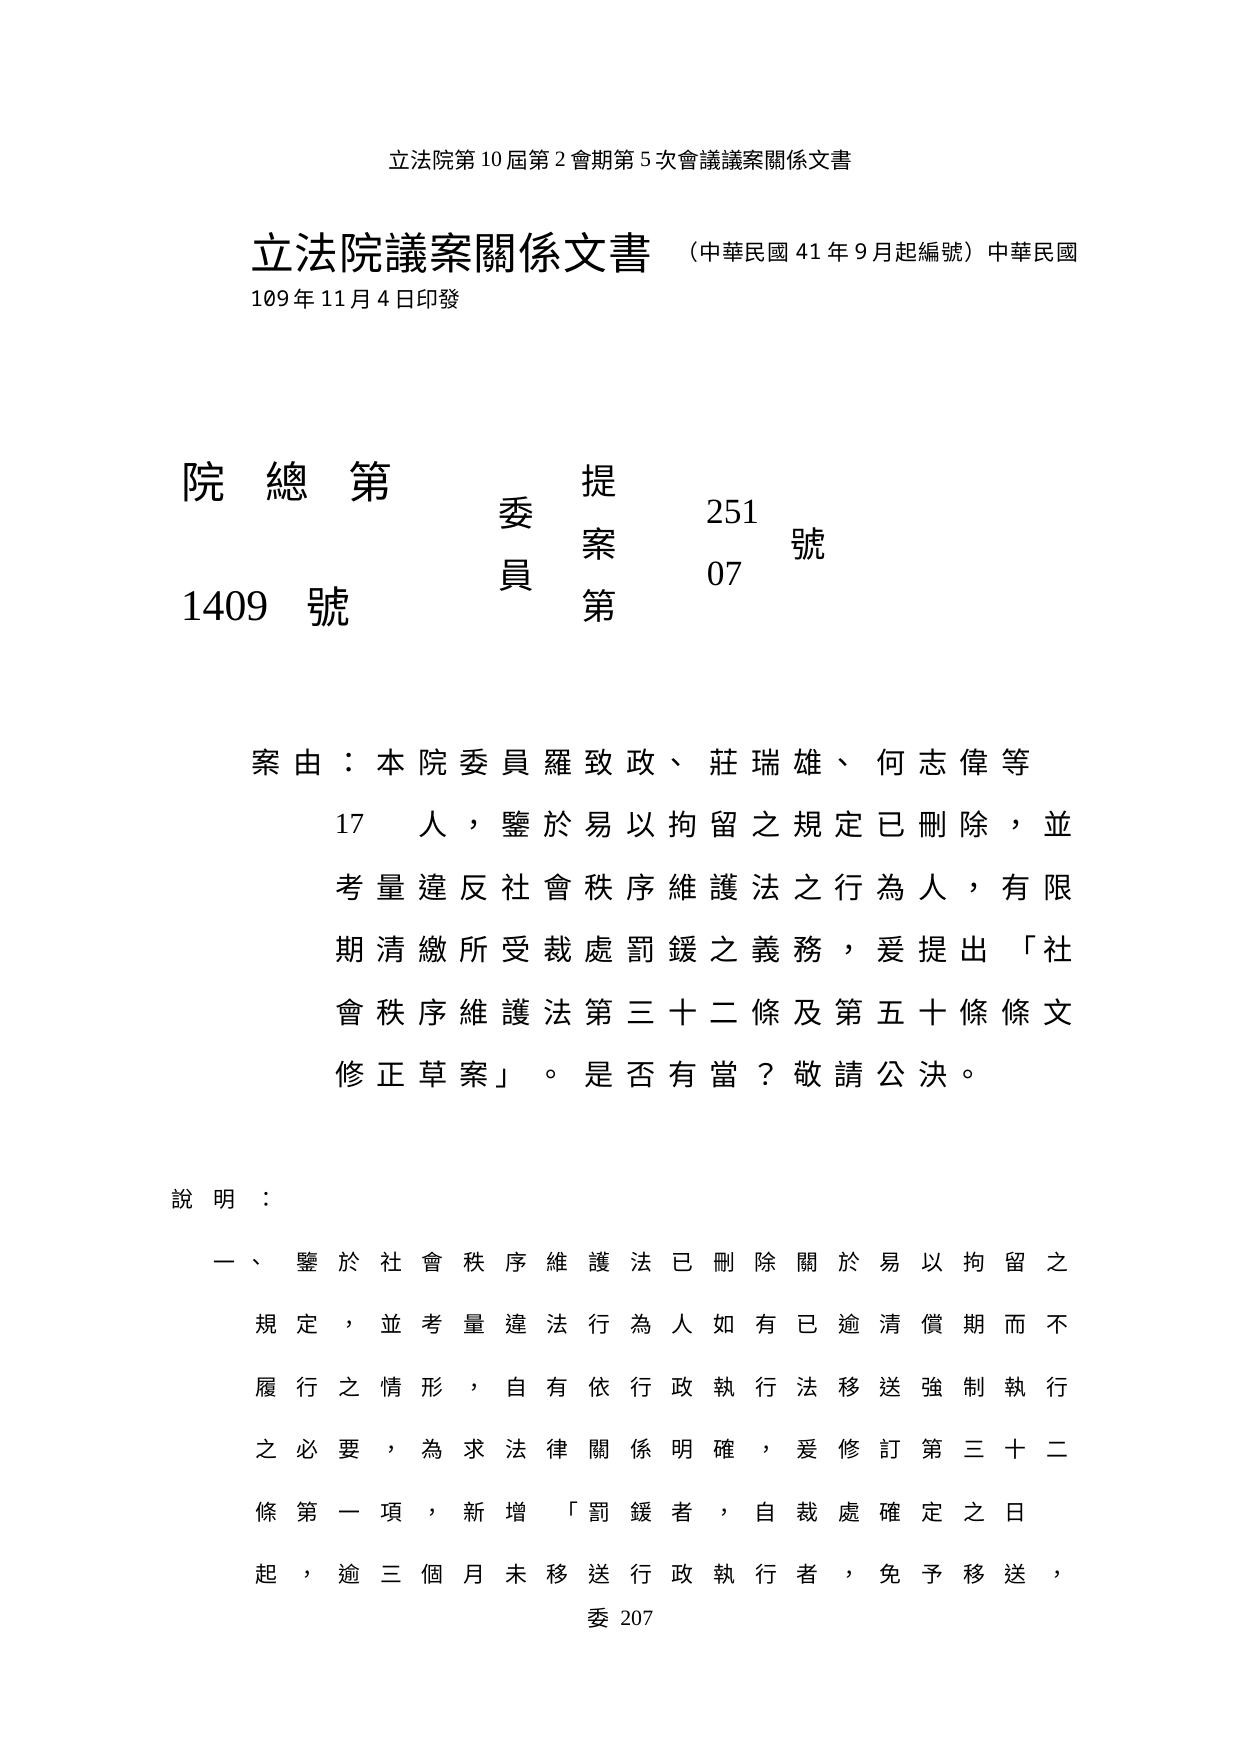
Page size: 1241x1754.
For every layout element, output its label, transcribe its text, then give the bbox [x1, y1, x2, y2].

text 立法院議案關係文書 （中華民國41年9月起編號）中華民國109年11月4日印發 [250, 219, 1078, 314]
table_header 院總第1409號 [162, 406, 441, 656]
table_header 號 [773, 406, 810, 656]
table_header [810, 542, 815, 656]
table_header [815, 406, 829, 656]
text 一、鑒於社會秩序維護法已刪除關於易以拘留之規定，並考量違法行為人如有已逾清償期而不履行之情形，自有依行政執行法移送強制執行之必要，為求法律關係明確，爰修訂第三十二條第一項，新增「罰鍰者，自裁處確定之日起，逾三個月未移送行政執行者，免予移送， [184, 1219, 1078, 1594]
table_header 25107 [661, 406, 773, 656]
table_header 提案第 [556, 406, 661, 656]
text 說明： [162, 1156, 1078, 1219]
table_header [810, 406, 815, 534]
table_header 委員 [441, 406, 556, 656]
text 案由：本院委員羅致政、莊瑞雄、何志偉等17人，鑒於易以拘留之規定已刪除，並考量違反社會秩序維護法之行為人，有限期清繳所受裁處罰鍰之義務，爰提出「社會秩序維護法第三十二條及第五十條條文修正草案」。是否有當？敬請公決。 [217, 719, 1078, 1094]
